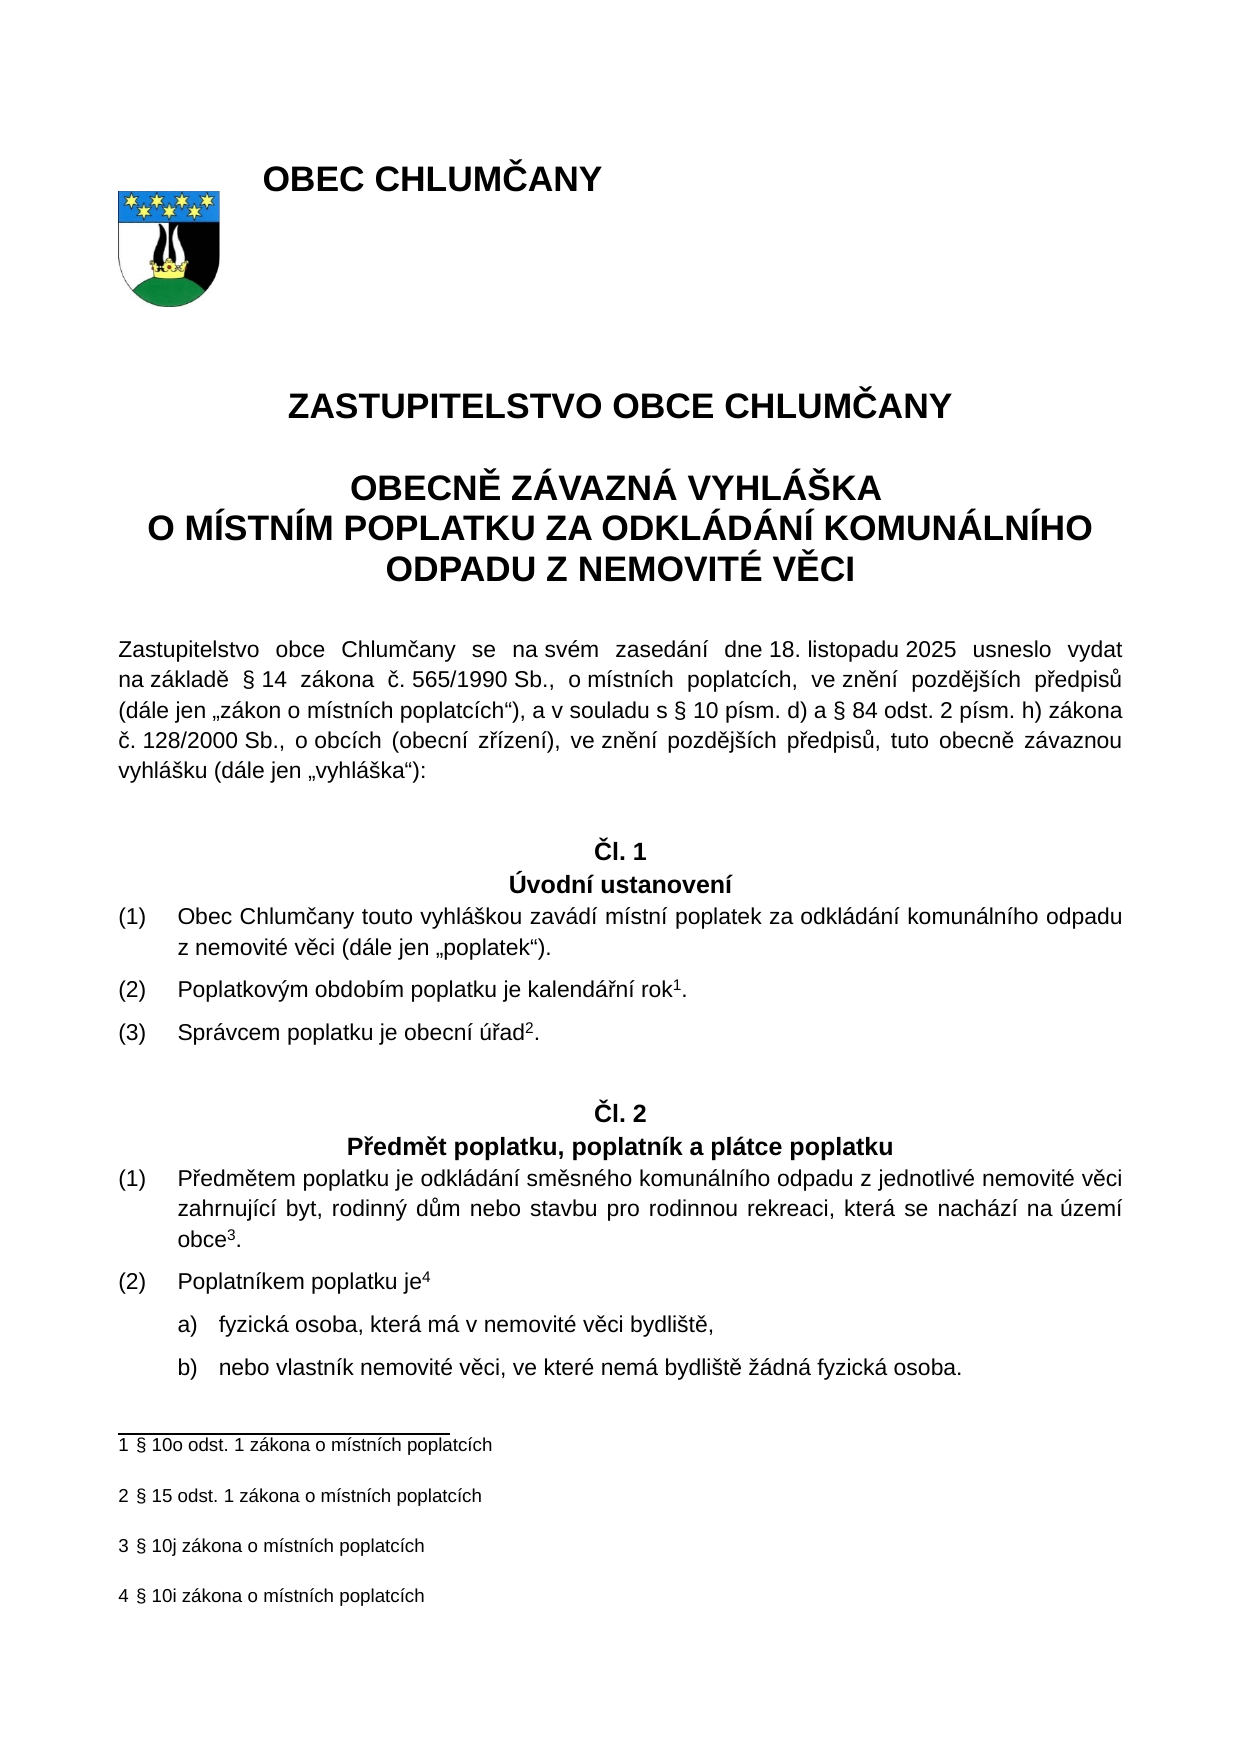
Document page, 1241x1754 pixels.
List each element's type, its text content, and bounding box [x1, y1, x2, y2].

list § 10j zákona o místních poplatcích [118, 1535, 1122, 1556]
subtitle Čl. 2 Předmět poplatku, poplatník a plátce poplatku [118, 1099, 1122, 1161]
list Správcem poplatku je obecní úřad. [118, 1019, 1122, 1045]
text Zastupitelstvo obce Chlumčany se na svém zasedání dne 18. listopadu 2025 usneslo vydat na základě § 14 zákona č. 565/1990 Sb., o místních poplatcích, ve znění pozdějších předpisů (dále jen „zákon o místních poplatcích“), a v souladu s § 10 písm. d) a § 84 odst. 2 písm. h) zákona č. 128/2000 Sb., o obcích (obecní zřízení), ve znění pozdějších předpisů, tuto obecně závaznou vyhlášku (dále jen „vyhláška“): [118, 636, 1122, 783]
text O MÍSTNÍM POPLATKU ZA ODKLÁDÁNÍ KOMUNÁLNÍHO ODPADU Z NEMOVITÉ VĚCI [118, 507, 1122, 589]
text OBECNĚ ZÁVAZNÁ VYHLÁŠKA [118, 467, 1122, 507]
text ZASTUPITELSTVO OBCE CHLUMČANY [118, 385, 1122, 426]
list nebo vlastník nemovité věci, ve které nemá bydliště žádná fyzická osoba. [177, 1354, 1122, 1380]
subtitle Čl. 1 Úvodní ustanovení [118, 837, 1122, 899]
list Poplatníkem poplatku je [118, 1268, 1122, 1294]
list § 10i zákona o místních poplatcích [118, 1585, 1122, 1607]
list Poplatkovým obdobím poplatku je kalendářní rok. [118, 976, 1122, 1002]
text OBEC CHLUMČANY [118, 143, 1122, 307]
list § 10o odst. 1 zákona o místních poplatcích [118, 1434, 1122, 1456]
list fyzická osoba, která má v nemovité věci bydliště, [177, 1311, 1122, 1337]
list Obec Chlumčany touto vyhláškou zavádí místní poplatek za odkládání komunálního odpadu z nemovité věci (dále jen „poplatek“). [118, 903, 1122, 960]
list Předmětem poplatku je odkládání směsného komunálního odpadu z jednotlivé nemovité věci zahrnující byt, rodinný dům nebo stavbu pro rodinnou rekreaci, která se nachází na území obce. [118, 1165, 1122, 1252]
list § 15 odst. 1 zákona o místních poplatcích [118, 1484, 1122, 1506]
